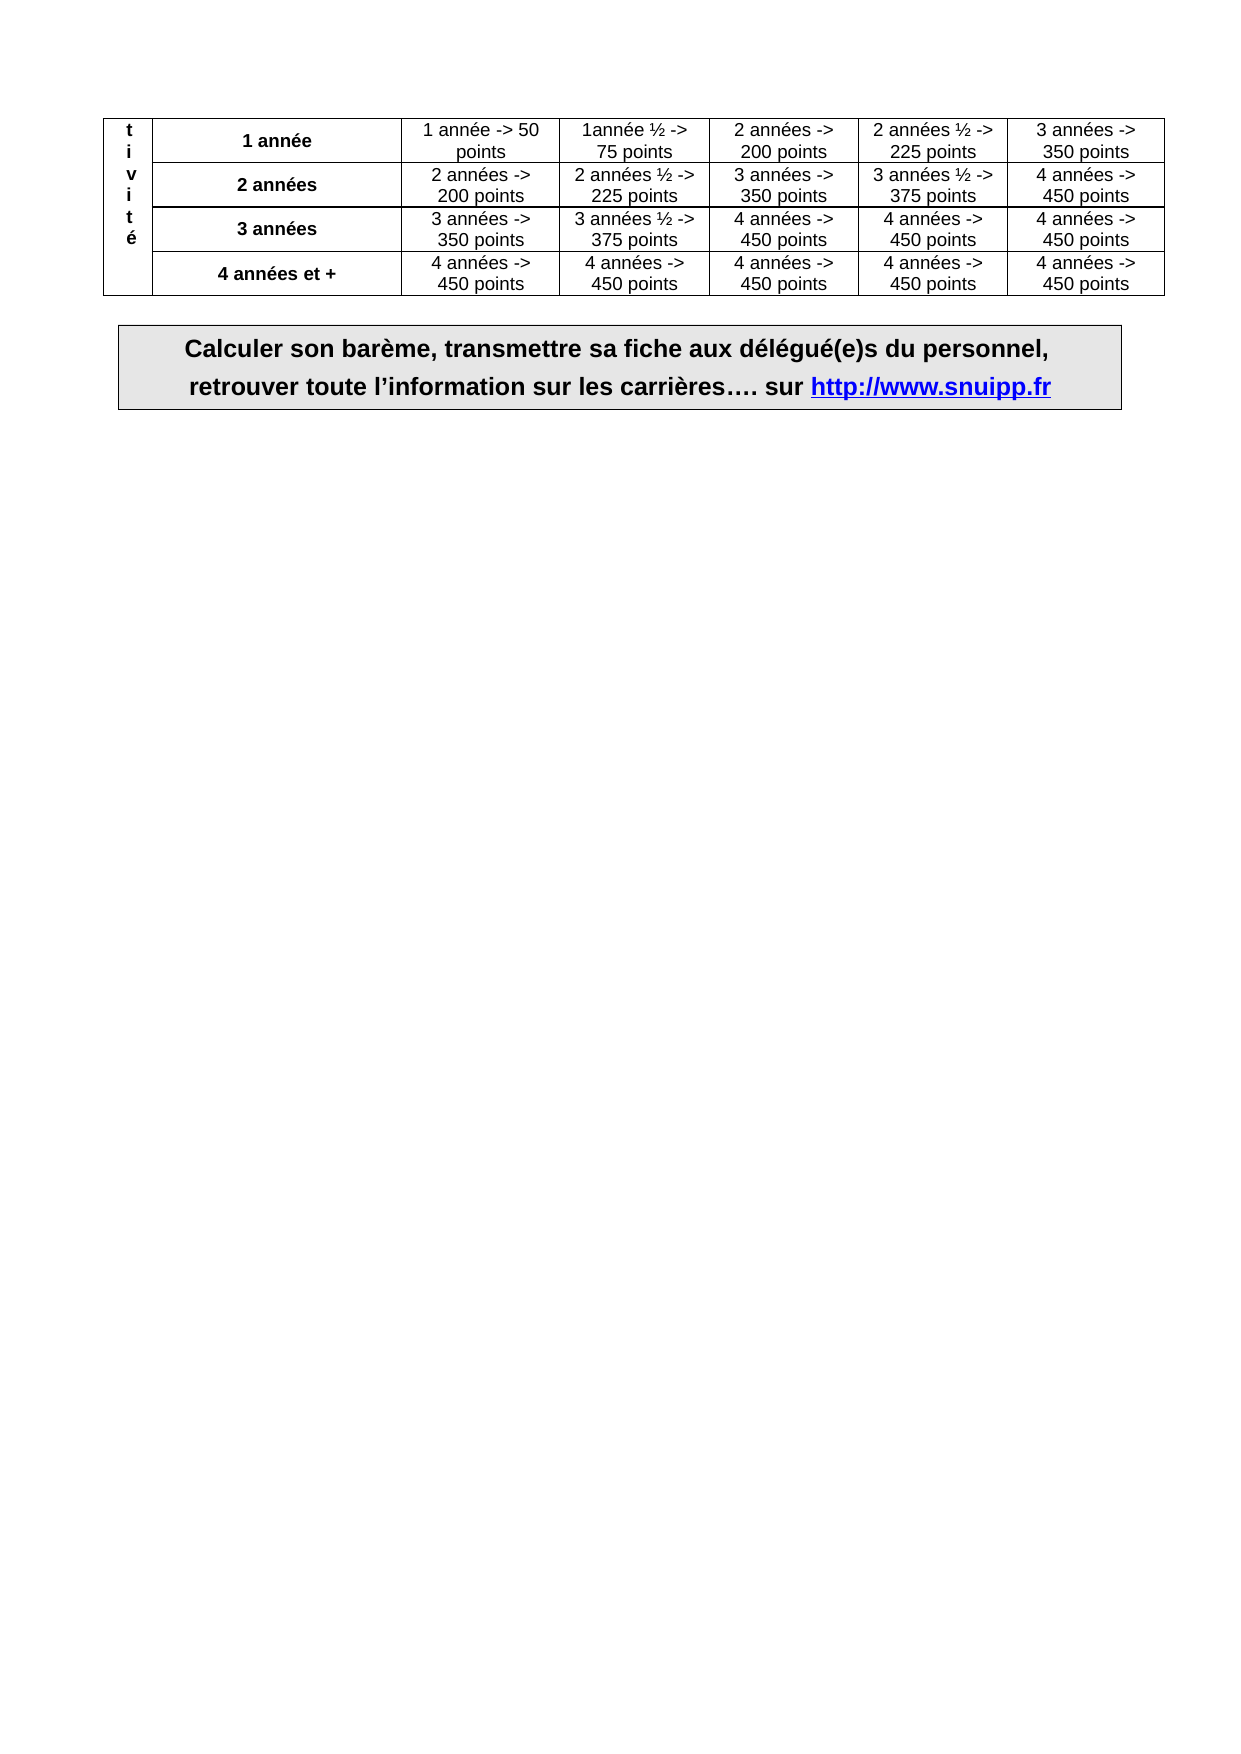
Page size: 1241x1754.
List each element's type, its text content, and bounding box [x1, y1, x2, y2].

table_cell 4 années -> 450 points [859, 252, 1007, 295]
table_cell 3 années -> 350 points [402, 208, 559, 251]
table_cell 1 année [153, 119, 401, 162]
table_cell 1 année -> 50 points [402, 119, 559, 162]
table_cell 3 années ½ -> 375 points [560, 208, 709, 251]
table_cell 4 années -> 450 points [710, 252, 858, 295]
table_cell 3 années -> 350 points [710, 163, 858, 206]
table_cell 4 années et + [153, 252, 401, 295]
table_cell 4 années -> 450 points [560, 252, 709, 295]
table_cell 3 années -> 350 points [1008, 119, 1164, 162]
table_cell 4 années -> 450 points [402, 252, 559, 295]
table_cell 4 années -> 450 points [1008, 252, 1164, 295]
table_cell tivité [104, 119, 152, 295]
text retrouver toute l’information sur les carrières…. sur http://www.snuipp.fr [119, 363, 1121, 409]
table_cell 4 années -> 450 points [1008, 208, 1164, 251]
table_cell 3 années [153, 208, 401, 251]
table_cell 2 années -> 200 points [402, 163, 559, 206]
table_cell 2 années ½ -> 225 points [560, 163, 709, 206]
table_cell 4 années -> 450 points [710, 208, 858, 251]
table_cell 2 années -> 200 points [710, 119, 858, 162]
table_cell 4 années -> 450 points [1008, 163, 1164, 206]
table_cell 2 années ½ -> 225 points [859, 119, 1007, 162]
table_cell 2 années [153, 163, 401, 206]
table_cell 1année ½ -> 75 points [560, 119, 709, 162]
table_cell 4 années -> 450 points [859, 208, 1007, 251]
table_cell 3 années ½ -> 375 points [859, 163, 1007, 206]
text Calculer son barème, transmettre sa fiche aux délégué(e)s du personnel, [119, 326, 1121, 363]
